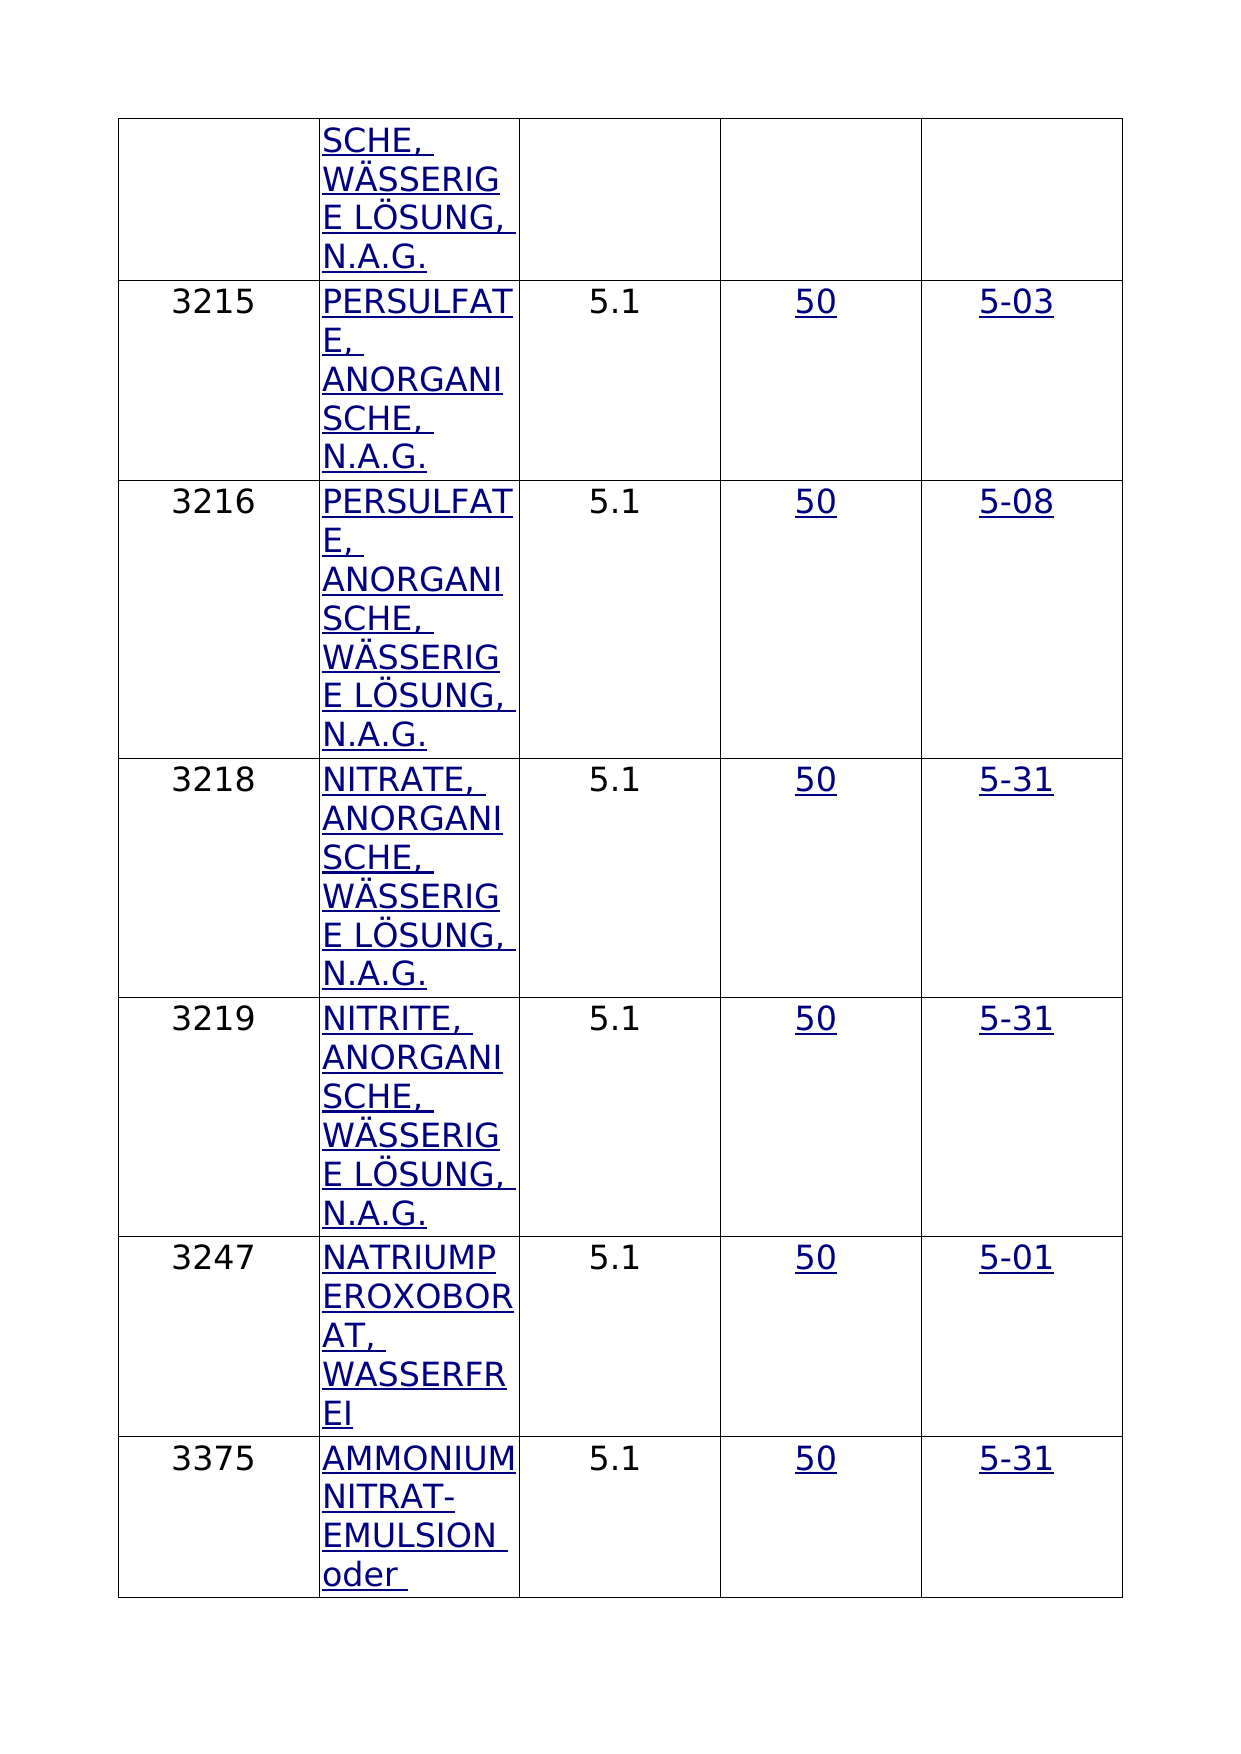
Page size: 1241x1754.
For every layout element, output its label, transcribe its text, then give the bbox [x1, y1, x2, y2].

table_cell NITRITE, ANORGANISCHE, WÄSSERIGE LÖSUNG, N.A.G. [320, 998, 519, 1236]
table_cell 5-31 [922, 759, 1122, 997]
table_cell 5.1 [520, 481, 720, 758]
table_cell 5.1 [520, 1437, 720, 1597]
table_cell 50 [721, 281, 921, 480]
table_cell [520, 119, 720, 279]
table_cell 3247 [119, 1237, 319, 1436]
table_cell NITRATE, ANORGANISCHE, WÄSSERIGE LÖSUNG, N.A.G. [320, 759, 519, 997]
table_cell [119, 119, 319, 279]
table_cell 3215 [119, 281, 319, 480]
table_cell 5.1 [520, 998, 720, 1236]
table_cell 50 [721, 481, 921, 758]
table_cell 3375 [119, 1437, 319, 1597]
table_cell AMMONIUMNITRAT-EMULSION oder [320, 1437, 519, 1597]
table_cell PERSULFATE, ANORGANISCHE, N.A.G. [320, 281, 519, 480]
table_cell PERSULFATE, ANORGANISCHE, WÄSSERIGE LÖSUNG, N.A.G. [320, 481, 519, 758]
table_cell 5.1 [520, 281, 720, 480]
table_cell 50 [721, 1237, 921, 1436]
table_cell 5-31 [922, 1437, 1122, 1597]
table_cell 5-31 [922, 998, 1122, 1236]
table_cell SCHE, WÄSSERIGE LÖSUNG, N.A.G. [320, 119, 519, 279]
table_cell 5.1 [520, 1237, 720, 1436]
table_cell 3219 [119, 998, 319, 1236]
table_cell NATRIUMPEROXOBORAT, WASSERFREI [320, 1237, 519, 1436]
table_cell 50 [721, 1437, 921, 1597]
table_cell 3218 [119, 759, 319, 997]
table_cell 5-03 [922, 281, 1122, 480]
table_cell 3216 [119, 481, 319, 758]
table_cell 50 [721, 759, 921, 997]
table_cell [922, 119, 1122, 279]
table_cell 5-01 [922, 1237, 1122, 1436]
table_cell 5.1 [520, 759, 720, 997]
table_cell 5-08 [922, 481, 1122, 758]
table_cell [721, 119, 921, 279]
table_cell 50 [721, 998, 921, 1236]
